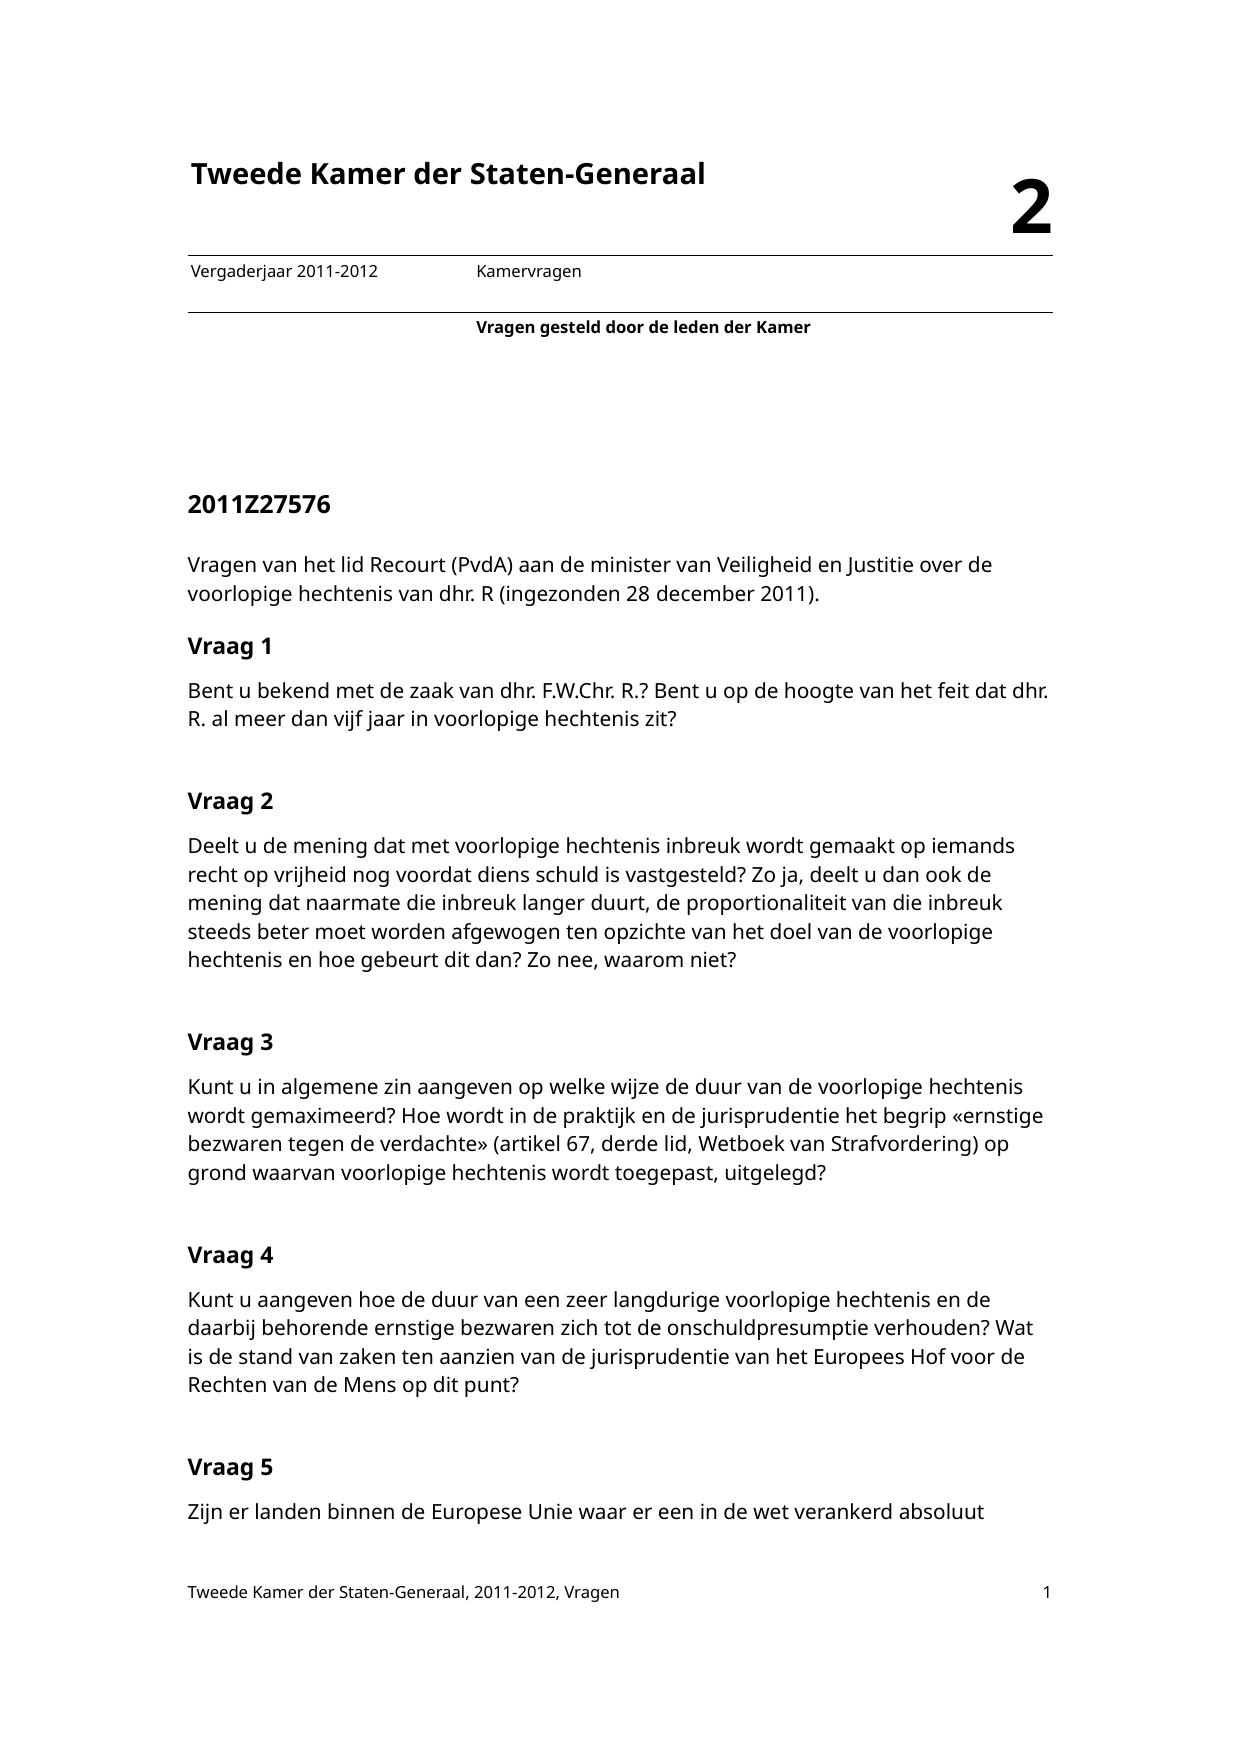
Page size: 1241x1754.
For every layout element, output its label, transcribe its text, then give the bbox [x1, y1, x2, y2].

text Deelt u de mening dat met voorlopige hechtenis inbreuk wordt gemaakt op iemands recht op vrijheid nog voordat diens schuld is vastgesteld? Zo ja, deelt u dan ook de mening dat naarmate die inbreuk langer duurt, de proportionaliteit van die inbreuk steeds beter moet worden afgewogen ten opzichte van het doel van de voorlopige hechtenis en hoe gebeurt dit dan? Zo nee, waarom niet? [187, 832, 1053, 974]
table_header 2 [880, 150, 1053, 255]
text Vragen van het lid Recourt (PvdA) aan de minister van Veiligheid en Justitie over de voorlopige hechtenis van dhr. R (ingezonden 28 december 2011). [187, 550, 1053, 607]
table_header Tweede Kamer der Staten-Generaal [188, 150, 879, 255]
table_cell Vragen gesteld door de leden der Kamer [473, 313, 1053, 339]
text Kunt u aangeven hoe de duur van een zeer langdurige voorlopige hechtenis en de daarbij behorende ernstige bezwaren zich tot de onschuldpresumptie verhouden? Wat is de stand van zaken ten aanzien van de jurisprudentie van het Europees Hof voor de Rechten van de Mens op dit punt? [187, 1285, 1053, 1399]
text Bent u bekend met de zaak van dhr. F.W.Chr. R.? Bent u op de hoogte van het feit dat dhr. R. al meer dan vijf jaar in voorlopige hechtenis zit? [187, 676, 1053, 733]
text Kunt u in algemene zin aangeven op welke wijze de duur van de voorlopige hechtenis wordt gemaximeerd? Hoe wordt in de praktijk en de jurisprudentie het begrip «ernstige bezwaren tegen de verdachte» (artikel 67, derde lid, Wetboek van Strafvordering) op grond waarvan voorlopige hechtenis wordt toegepast, uitgelegd? [187, 1072, 1053, 1186]
table_cell Kamervragen [473, 256, 1053, 312]
subtitle Vraag 4 [187, 1239, 1053, 1270]
subtitle Vraag 2 [187, 785, 1053, 817]
subtitle Vraag 3 [187, 1026, 1053, 1057]
subtitle Vraag 5 [187, 1451, 1053, 1482]
table_cell Vergaderjaar 2011-2012 [188, 256, 473, 312]
text 2011Z27576 [187, 487, 1053, 521]
subtitle Vraag 1 [187, 630, 1053, 661]
table_cell [188, 313, 473, 339]
text Zijn er landen binnen de Europese Unie waar er een in de wet verankerd absoluut [187, 1497, 1053, 1526]
